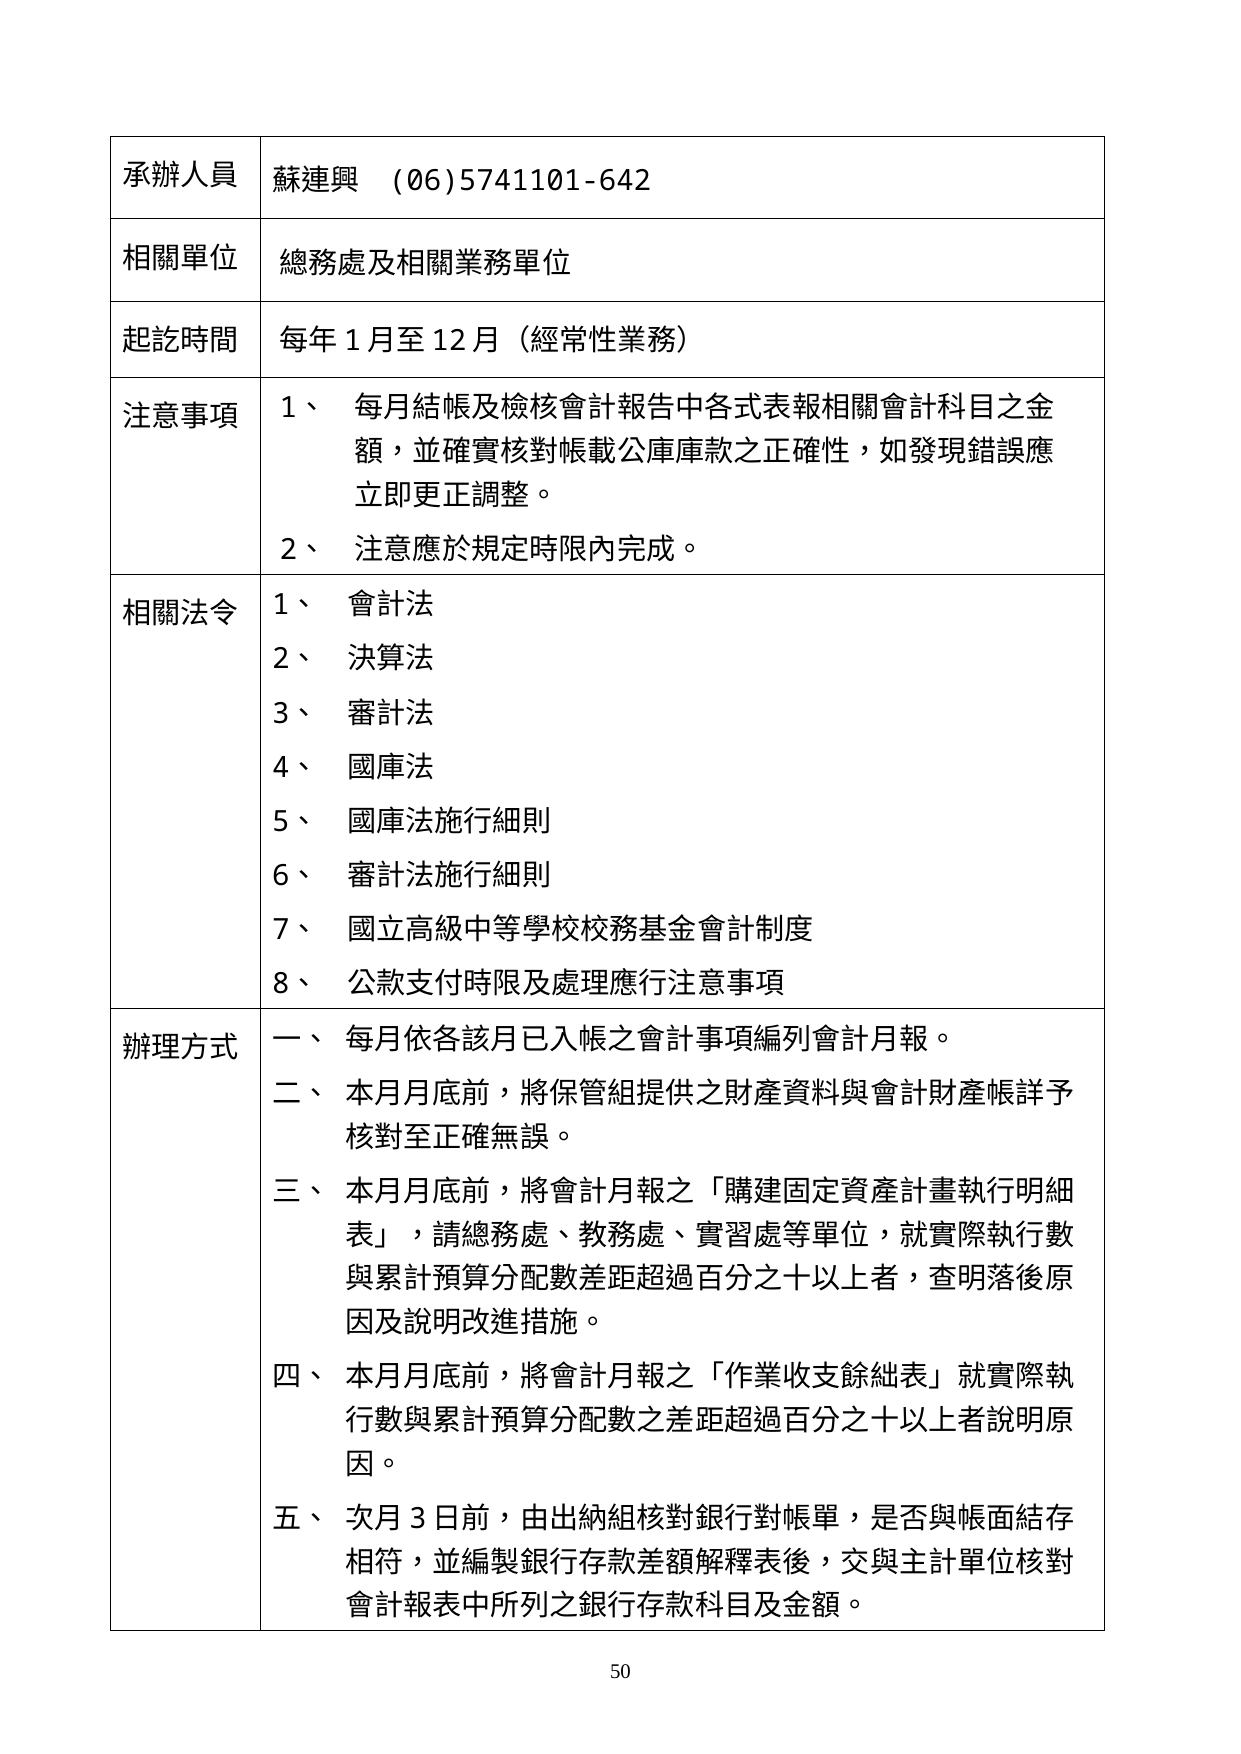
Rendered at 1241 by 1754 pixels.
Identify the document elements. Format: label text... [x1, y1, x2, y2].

table_cell 每月結帳及檢核會計報告中各式表報相關會計科目之金額，並確實核對帳載公庫庫款之正確性，如發現錯誤應立即更正調整。 注意應於規定時限內完成。 [261, 378, 1104, 573]
table_cell 辦理方式 [111, 1009, 260, 1630]
table_cell 蘇連興 (06)5741101-642 [261, 137, 1104, 218]
table_cell 承辦人員 [111, 137, 260, 218]
table_cell 會計法 決算法 審計法 國庫法 國庫法施行細則 審計法施行細則 國立高級中等學校校務基金會計制度 公款支付時限及處理應行注意事項 [261, 575, 1104, 1008]
table_cell 起訖時間 [111, 302, 260, 377]
table_cell 注意事項 [111, 378, 260, 573]
table_cell 總務處及相關業務單位 [261, 219, 1104, 301]
table_cell 一、 每月依各該月已入帳之會計事項編列會計月報。 二、 本月月底前，將保管組提供之財產資料與會計財產帳詳予核對至正確無誤。 三、 本月月底前，將會計月報之「購建固定資產計畫執行明細表」，請總務處、教務處、實習處等單位，就實際執行數與累計預算分配數差距超過百分之十以上者，查明落後原因及說明改進措施。 四、 本月月底前，將會計月報之「作業收支餘絀表」就實際執行數與累計預算分配數之差距超過百分之十以上者說明原因。 五、 次月3日前，由出納組核對銀行對帳單，是否與帳面結存相符，並編製銀行存款差額解釋表後，交與主計單位核對會計報表中所列之銀行存款科目及金額。 [261, 1009, 1104, 1630]
table_cell 相關單位 [111, 219, 260, 301]
table_cell 相關法令 [111, 575, 260, 1008]
table_cell 每年1月至12月（經常性業務） [261, 302, 1104, 377]
